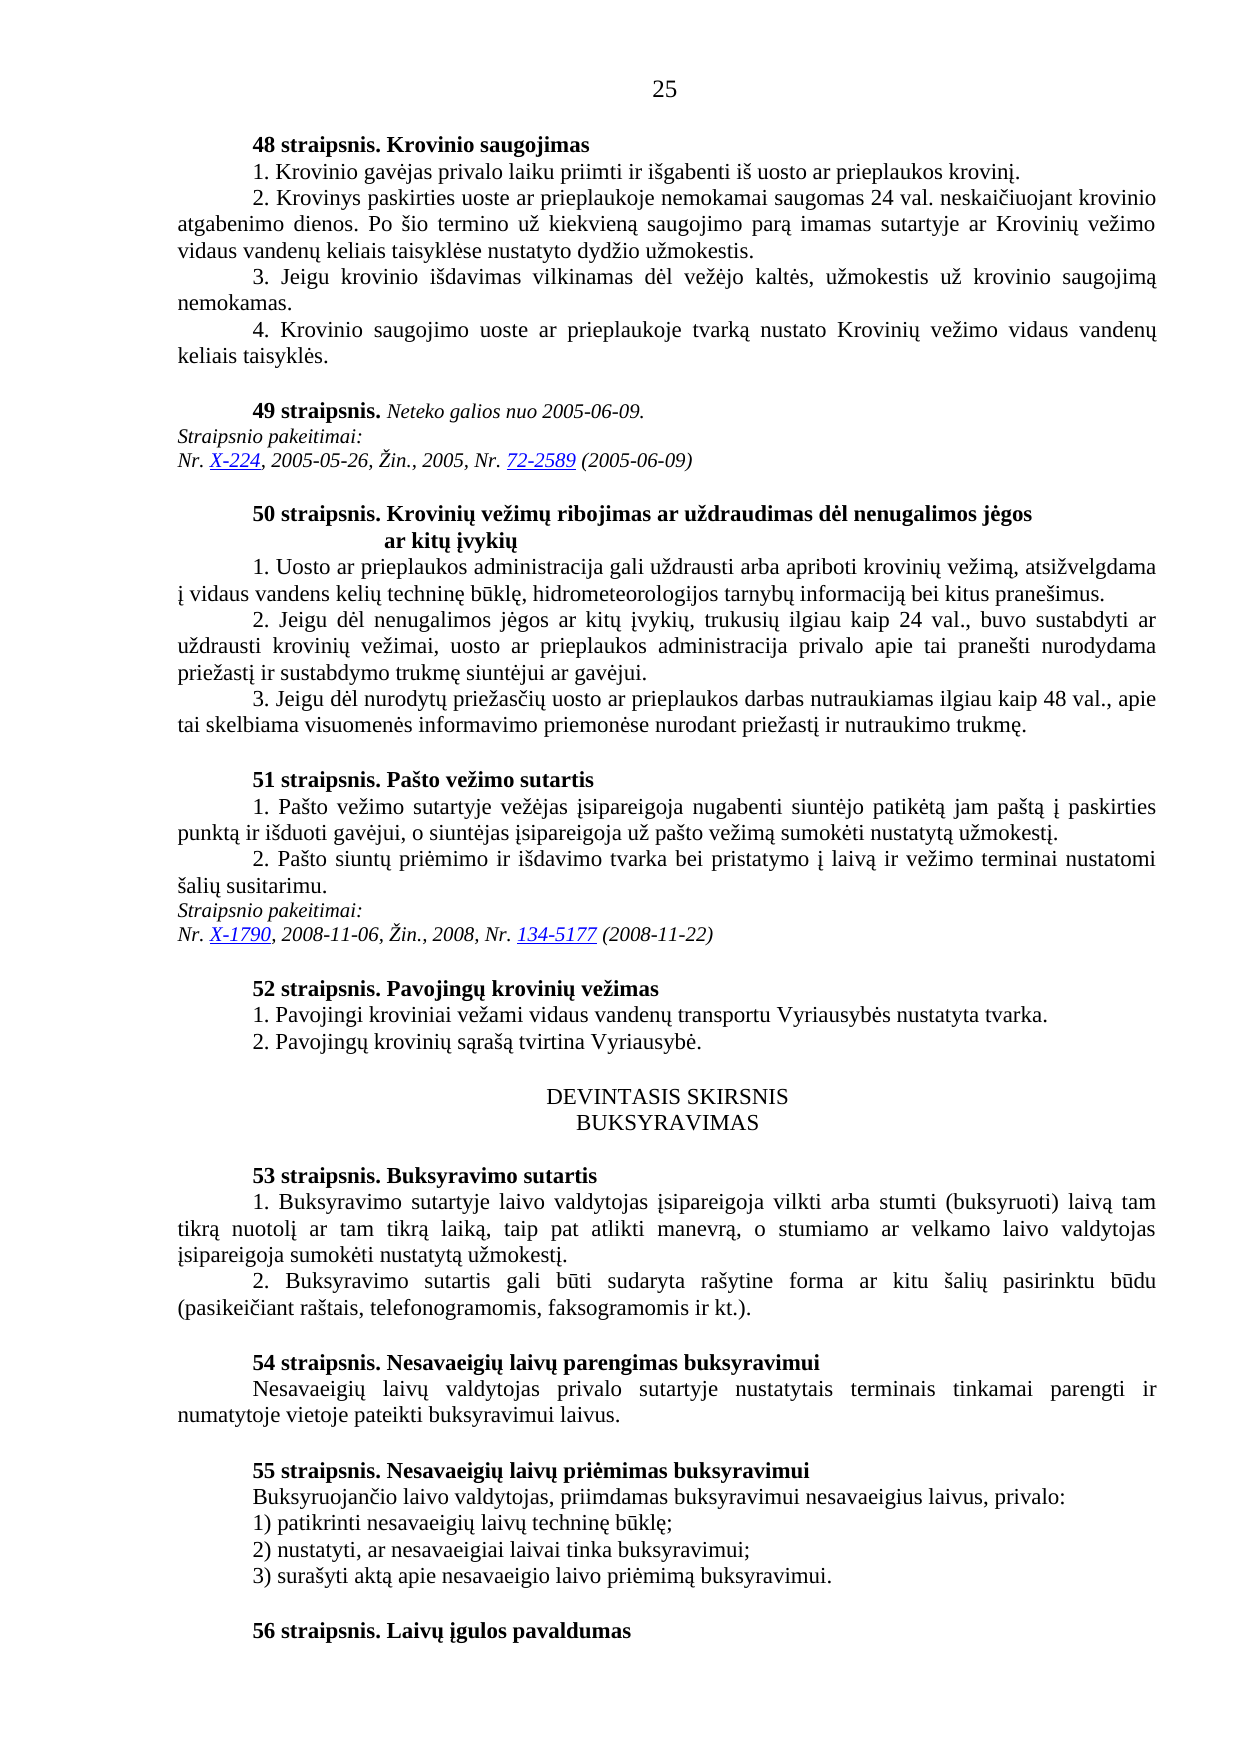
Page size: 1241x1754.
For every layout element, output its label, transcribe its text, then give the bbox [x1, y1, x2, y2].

text Buksyruojančio laivo valdytojas, priimdamas buksyravimui nesavaeigius laivus, privalo: [177, 1483, 1158, 1509]
text 2) nustatyti, ar nesavaeigiai laivai tinka buksyravimui; [177, 1536, 1158, 1562]
text 53 straipsnis. Buksyravimo sutartis [177, 1162, 1158, 1188]
text 1. Pašto vežimo sutartyje vežėjas įsipareigoja nugabenti siuntėjo patikėtą jam paštą į paskirties punktą ir išduoti gavėjui, o siuntėjas įsipareigoja už pašto vežimą sumokėti nustatytą užmokestį. [177, 793, 1158, 846]
text 48 straipsnis. Krovinio saugojimas [177, 131, 1158, 158]
text 50 straipsnis. Krovinių vežimų ribojimas ar uždraudimas dėl nenugalimos jėgos [177, 501, 1158, 527]
text 55 straipsnis. Nesavaeigių laivų priėmimas buksyravimui [177, 1457, 1158, 1483]
text 2. Krovinys paskirties uoste ar prieplaukoje nemokamai saugomas 24 val. neskaičiuojant krovinio atgabenimo dienos. Po šio termino už kiekvieną saugojimo parą imamas sutartyje ar Krovinių vežimo vidaus vandenų keliais taisyklėse nustatyto dydžio užmokestis. [177, 184, 1158, 263]
text 54 straipsnis. Nesavaeigių laivų parengimas buksyravimui [177, 1349, 1158, 1375]
text 49 straipsnis. Neteko galios nuo 2005-06-09. [177, 397, 1158, 424]
text ar kitų įvykių [177, 527, 1158, 553]
text 1. Buksyravimo sutartyje laivo valdytojas įsipareigoja vilkti arba stumti (buksyruoti) laivą tam tikrą nuotolį ar tam tikrą laiką, taip pat atlikti manevrą, o stumiamo ar velkamo laivo valdytojas įsipareigoja sumokėti nustatytą užmokestį. [177, 1188, 1158, 1267]
text 56 straipsnis. Laivų įgulos pavaldumas [177, 1617, 1158, 1643]
text Nr. X-224, 2005-05-26, Žin., 2005, Nr. 72-2589 (2005-06-09) [177, 448, 1158, 472]
text 1. Uosto ar prieplaukos administracija gali uždrausti arba apriboti krovinių vežimą, atsižvelgdama į vidaus vandens kelių techninę būklę, hidrometeorologijos tarnybų informaciją bei kitus pranešimus. [177, 553, 1158, 606]
text 3. Jeigu dėl nurodytų priežasčių uosto ar prieplaukos darbas nutraukiamas ilgiau kaip 48 val., apie tai skelbiama visuomenės informavimo priemonėse nurodant priežastį ir nutraukimo trukmę. [177, 685, 1158, 738]
text 2. Pašto siuntų priėmimo ir išdavimo tvarka bei pristatymo į laivą ir vežimo terminai nustatomi šalių susitarimu. [177, 846, 1158, 898]
text 52 straipsnis. Pavojingų krovinių vežimas [177, 975, 1158, 1001]
text 3) surašyti aktą apie nesavaeigio laivo priėmimą buksyravimui. [177, 1562, 1158, 1588]
text 51 straipsnis. Pašto vežimo sutartis [177, 766, 1158, 793]
text 3. Jeigu krovinio išdavimas vilkinamas dėl vežėjo kaltės, užmokestis už krovinio saugojimą nemokamas. [177, 263, 1158, 316]
text Straipsnio pakeitimai: [177, 424, 1158, 448]
text 2. Pavojingų krovinių sąrašą tvirtina Vyriausybė. [177, 1028, 1158, 1054]
text 1. Pavojingi kroviniai vežami vidaus vandenų transportu Vyriausybės nustatyta tvarka. [177, 1001, 1158, 1028]
text 4. Krovinio saugojimo uoste ar prieplaukoje tvarką nustato Krovinių vežimo vidaus vandenų keliais taisyklės. [177, 316, 1158, 368]
text Nr. X-1790, 2008-11-06, Žin., 2008, Nr. 134-5177 (2008-11-22) [177, 922, 1158, 946]
text DEVINTASIS SKIRSNIS [177, 1083, 1158, 1109]
text 2. Jeigu dėl nenugalimos jėgos ar kitų įvykių, trukusių ilgiau kaip 24 val., buvo sustabdyti ar uždrausti krovinių vežimai, uosto ar prieplaukos administracija privalo apie tai pranešti nurodydama priežastį ir sustabdymo trukmę siuntėjui ar gavėjui. [177, 606, 1158, 685]
text BUKSYRAVIMAS [177, 1109, 1158, 1136]
text 1) patikrinti nesavaeigių laivų techninę būklę; [177, 1509, 1158, 1536]
text Nesavaeigių laivų valdytojas privalo sutartyje nustatytais terminais tinkamai parengti ir numatytoje vietoje pateikti buksyravimui laivus. [177, 1375, 1158, 1428]
text 1. Krovinio gavėjas privalo laiku priimti ir išgabenti iš uosto ar prieplaukos krovinį. [177, 158, 1158, 184]
text 2. Buksyravimo sutartis gali būti sudaryta rašytine forma ar kitu šalių pasirinktu būdu (pasikeičiant raštais, telefonogramomis, faksogramomis ir kt.). [177, 1267, 1158, 1320]
text Straipsnio pakeitimai: [177, 898, 1158, 922]
